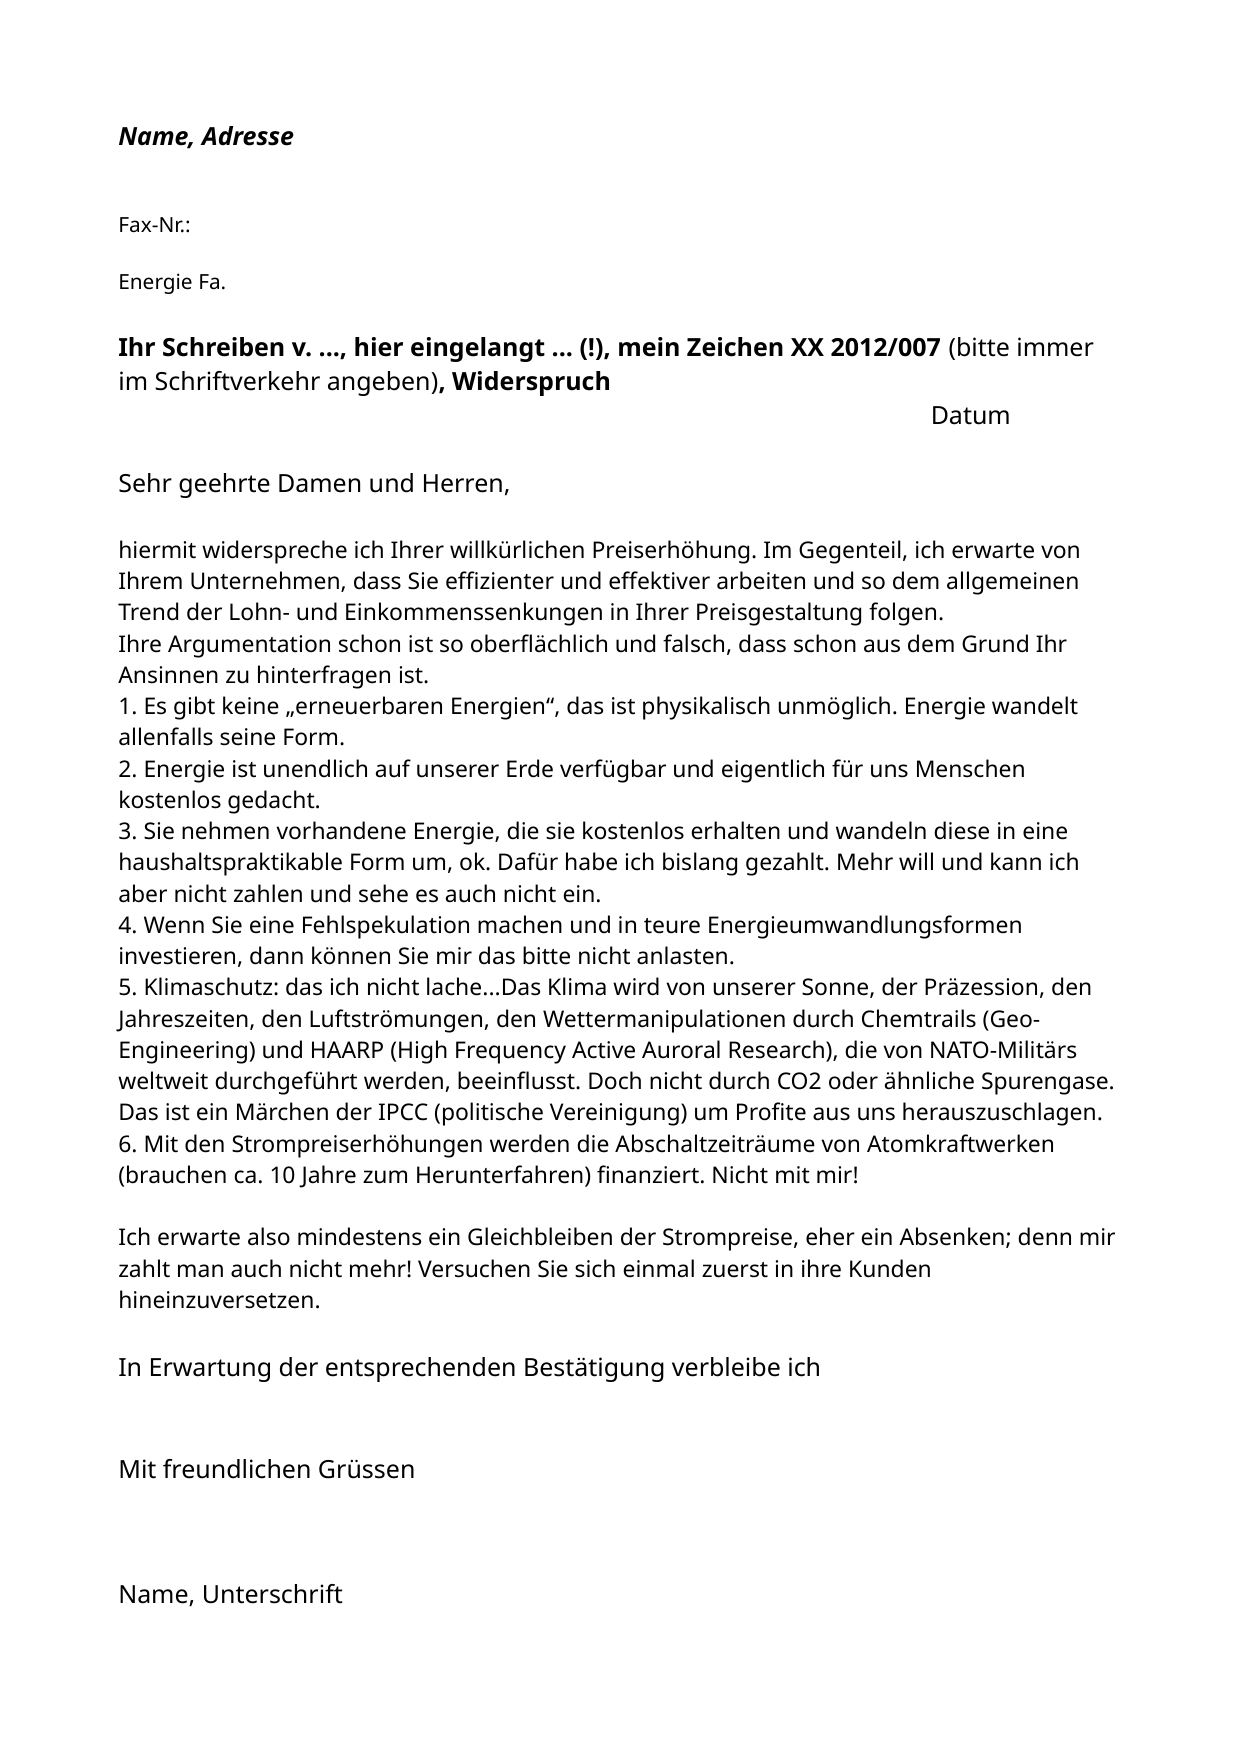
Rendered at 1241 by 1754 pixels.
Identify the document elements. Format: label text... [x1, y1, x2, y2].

text Fax-Nr.: Energie Fa. [118, 182, 1122, 329]
text Ihr Schreiben v. ..., hier eingelangt ... (!), mein Zeichen XX 2012/007 (bitte immer im Schriftverkehr angeben), Widerspruch Datum Sehr geehrte Damen und Herren, [118, 329, 1122, 534]
text Mit freundlichen Grüssen Name, Unterschrift [118, 1451, 1122, 1611]
text hiermit widerspreche ich Ihrer willkürlichen Preiserhöhung. Im Gegenteil, ich erwarte von Ihrem Unternehmen, dass Sie effizienter und effektiver arbeiten und so dem allgemeinen Trend der Lohn- und Einkommenssenkungen in Ihrer Preisgestaltung folgen. Ihre Argumentation schon ist so oberflächlich und falsch, dass schon aus dem Grund Ihr Ansinnen zu hinterfragen ist. 1. Es gibt keine „erneuerbaren Energien“, das ist physikalisch unmöglich. Energie wandelt allenfalls seine Form. 2. Energie ist unendlich auf unserer Erde verfügbar und eigentlich für uns Menschen kostenlos gedacht. 3. Sie nehmen vorhandene Energie, die sie kostenlos erhalten und wandeln diese in eine haushaltspraktikable Form um, ok. Dafür habe ich bislang gezahlt. Mehr will und kann ich aber nicht zahlen und sehe es auch nicht ein. 4. Wenn Sie eine Fehlspekulation machen und in teure Energieumwandlungsformen investieren, dann können Sie mir das bitte nicht anlasten. 5. Klimaschutz: das ich nicht lache...Das Klima wird von unserer Sonne, der Präzession, den Jahreszeiten, den Luftströmungen, den Wettermanipulationen durch Chemtrails (Geo-Engineering) und HAARP (High Frequency Active Auroral Research), die von NATO-Militärs weltweit durchgeführt werden, beeinflusst. Doch nicht durch CO2 oder ähnliche Spurengase. Das ist ein Märchen der IPCC (politische Vereinigung) um Profite aus uns herauszuschlagen. 6. Mit den Strompreiserhöhungen werden die Abschaltzeiträume von Atomkraftwerken (brauchen ca. 10 Jahre zum Herunterfahren) finanziert. Nicht mit mir! Ich erwarte also mindestens ein Gleichbleiben der Strompreise, eher ein Absenken; denn mir zahlt man auch nicht mehr! Versuchen Sie sich einmal zuerst in ihre Kunden hineinzuversetzen. In Erwartung der entsprechenden Bestätigung verbleibe ich [118, 534, 1122, 1383]
